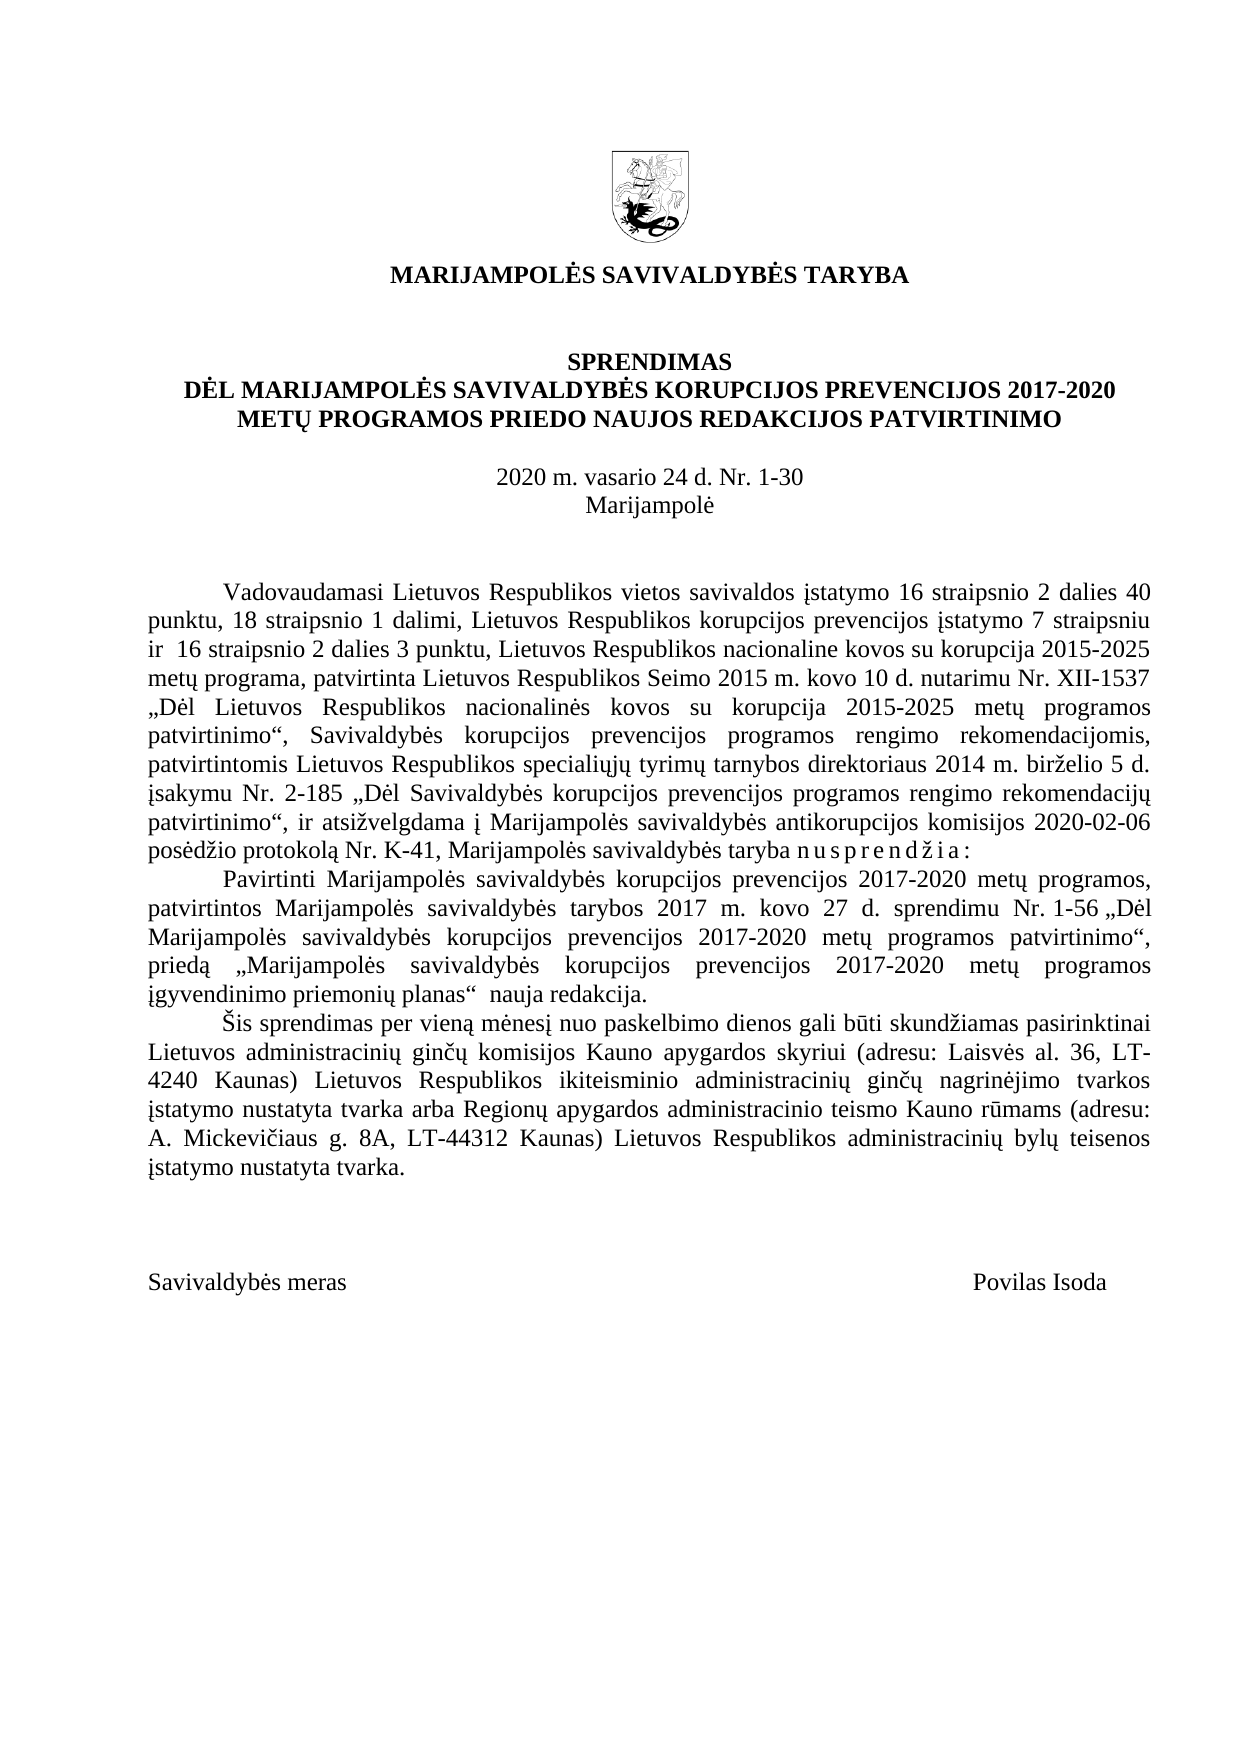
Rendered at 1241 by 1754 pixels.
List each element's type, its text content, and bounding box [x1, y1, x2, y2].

text SPRENDIMAS [148, 347, 1152, 375]
text Šis sprendimas per vieną mėnesį nuo paskelbimo dienos gali būti skundžiamas pasirinktinai Lietuvos administracinių ginčų komisijos Kauno apygardos skyriui (adresu: Laisvės al. 36, LT-4240 Kaunas) Lietuvos Respublikos ikiteisminio administracinių ginčų nagrinėjimo tvarkos įstatymo nustatyta tvarka arba Regionų apygardos administracinio teismo Kauno rūmams (adresu: A. Mickevičiaus g. 8A, LT-44312 Kaunas) Lietuvos Respublikos administracinių bylų teisenos įstatymo nustatyta tvarka. [148, 1008, 1152, 1180]
text DĖL MARIJAMPOLĖS SAVIVALDYBĖS KORUPCIJOS PREVENCIJOS 2017-2020 METŲ PROGRAMOS PRIEDO NAUJOS REDAKCIJOS PATVIRTINIMO [148, 375, 1152, 433]
text Savivaldybės meras Povilas Isoda [148, 1267, 1152, 1295]
text Pavirtinti Marijampolės savivaldybės korupcijos prevencijos 2017-2020 metų programos, patvirtintos Marijampolės savivaldybės tarybos 2017 m. kovo 27 d. sprendimu Nr. 1-56 „Dėl Marijampolės savivaldybės korupcijos prevencijos 2017-2020 metų programos patvirtinimo“, priedą „Marijampolės savivaldybės korupcijos prevencijos 2017-2020 metų programos įgyvendinimo priemonių planas“ nauja redakcija. [148, 864, 1152, 1008]
text MARIJAMPOLĖS SAVIVALDYBĖS TARYBA [148, 260, 1152, 289]
text 2020 m. vasario 24 d. Nr. 1-30 [148, 462, 1152, 490]
text Marijampolė [148, 490, 1152, 519]
text Vadovaudamasi Lietuvos Respublikos vietos savivaldos įstatymo 16 straipsnio 2 dalies 40 punktu, 18 straipsnio 1 dalimi, Lietuvos Respublikos korupcijos prevencijos įstatymo 7 straipsniu ir 16 straipsnio 2 dalies 3 punktu, Lietuvos Respublikos nacionaline kovos su korupcija 2015-2025 metų programa, patvirtinta Lietuvos Respublikos Seimo 2015 m. kovo 10 d. nutarimu Nr. XII-1537 „Dėl Lietuvos Respublikos nacionalinės kovos su korupcija 2015-2025 metų programos patvirtinimo“, Savivaldybės korupcijos prevencijos programos rengimo rekomendacijomis, patvirtintomis Lietuvos Respublikos specialiųjų tyrimų tarnybos direktoriaus 2014 m. birželio 5 d. įsakymu Nr. 2-185 „Dėl Savivaldybės korupcijos prevencijos programos rengimo rekomendacijų patvirtinimo“, ir atsižvelgdama į Marijampolės savivaldybės antikorupcijos komisijos 2020-02-06 posėdžio protokolą Nr. K-41, Marijampolės savivaldybės taryba nusprendžia: [148, 577, 1152, 864]
